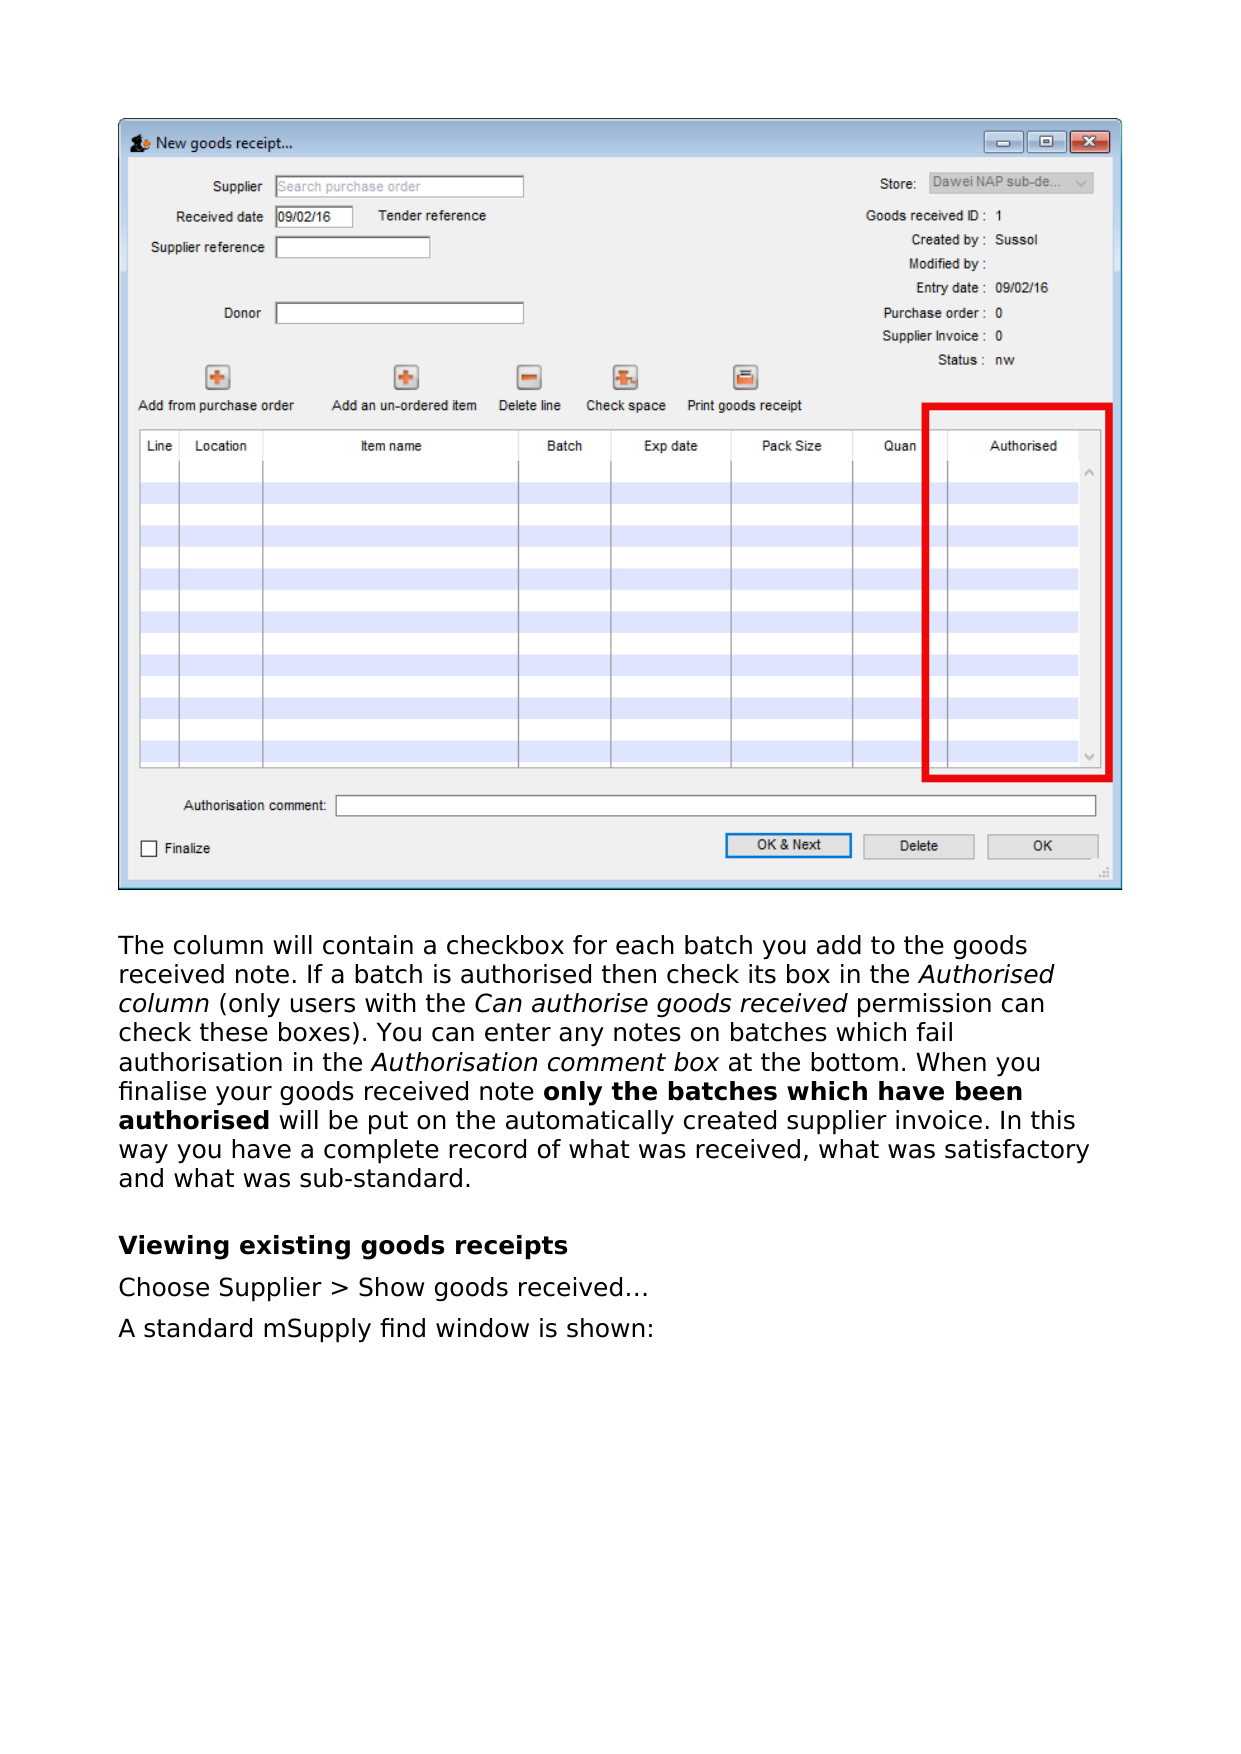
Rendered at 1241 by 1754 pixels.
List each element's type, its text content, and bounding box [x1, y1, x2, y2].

subtitle Viewing existing goods receipts [118, 1231, 1122, 1260]
text Choose Supplier > Show goods received… [118, 1273, 1122, 1302]
text A standard mSupply find window is shown: [118, 1314, 1122, 1343]
text The column will contain a checkbox for each batch you add to the goods received note. If a batch is authorised then check its box in the Authorised column (only users with the Can authorise goods received permission can check these boxes). You can enter any notes on batches which fail authorisation in the Authorisation comment box at the bottom. When you finalise your goods received note only the batches which have been authorised will be put on the automatically created supplier invoice. In this way you have a complete record of what was received, what was satisfactory and what was sub-standard. [118, 931, 1122, 1193]
picture [118, 118, 1123, 890]
